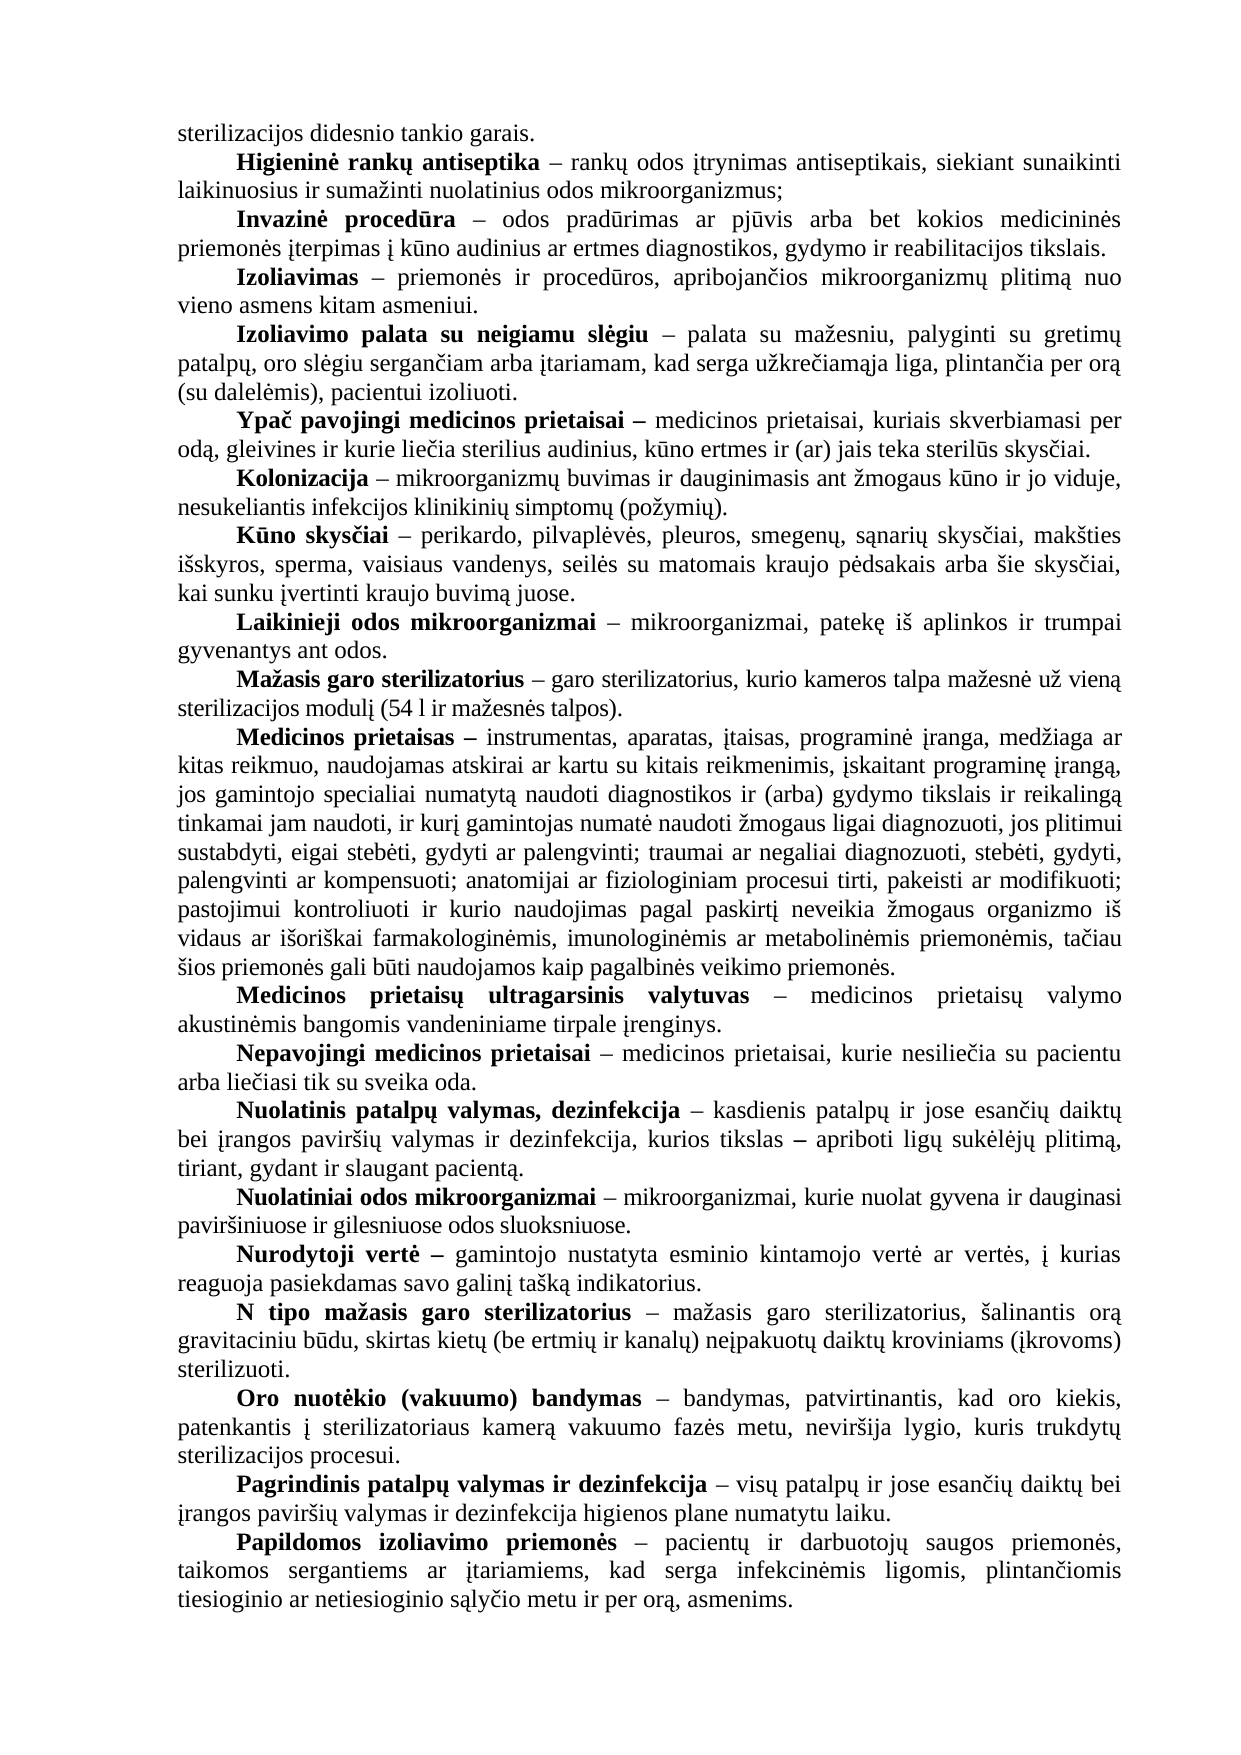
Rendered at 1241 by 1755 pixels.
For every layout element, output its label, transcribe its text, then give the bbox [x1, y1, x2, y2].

text Izoliavimas – priemonės ir procedūros, apribojančios mikroorganizmų plitimą nuo vieno asmens kitam asmeniui. [177, 262, 1122, 319]
text Papildomos izoliavimo priemonės – pacientų ir darbuotojų saugos priemonės, taikomos sergantiems ar įtariamiems, kad serga infekcinėmis ligomis, plintančiomis tiesioginio ar netiesioginio sąlyčio metu ir per orą, asmenims. [177, 1527, 1122, 1613]
text N tipo mažasis garo sterilizatorius – mažasis garo sterilizatorius, šalinantis orą gravitaciniu būdu, skirtas kietų (be ertmių ir kanalų) neįpakuotų daiktų kroviniams (įkrovoms) sterilizuoti. [177, 1297, 1122, 1383]
text Mažasis garo sterilizatorius – garo sterilizatorius, kurio kameros talpa mažesnė už vieną sterilizacijos modulį (54 l ir mažesnės talpos). [177, 664, 1122, 722]
text Higieninė rankų antiseptika – rankų odos įtrynimas antiseptikais, siekiant sunaikinti laikinuosius ir sumažinti nuolatinius odos mikroorganizmus; [177, 147, 1122, 204]
text Medicinos prietaisas – instrumentas, aparatas, įtaisas, programinė įranga, medžiaga ar kitas reikmuo, naudojamas atskirai ar kartu su kitais reikmenimis, įskaitant programinę įrangą, jos gamintojo specialiai numatytą naudoti diagnostikos ir (arba) gydymo tikslais ir reikalingą tinkamai jam naudoti, ir kurį gamintojas numatė naudoti žmogaus ligai diagnozuoti, jos plitimui sustabdyti, eigai stebėti, gydyti ar palengvinti; traumai ar negaliai diagnozuoti, stebėti, gydyti, palengvinti ar kompensuoti; anatomijai ar fiziologiniam procesui tirti, pakeisti ar modifikuoti; pastojimui kontroliuoti ir kurio naudojimas pagal paskirtį neveikia žmogaus organizmo iš vidaus ar išoriškai farmakologinėmis, imunologinėmis ar metabolinėmis priemonėmis, tačiau šios priemonės gali būti naudojamos kaip pagalbinės veikimo priemonės. [177, 722, 1122, 981]
text Nepavojingi medicinos prietaisai – medicinos prietaisai, kurie nesiliečia su pacientu arba liečiasi tik su sveika oda. [177, 1038, 1122, 1096]
text Nuolatiniai odos mikroorganizmai – mikroorganizmai, kurie nuolat gyvena ir dauginasi paviršiniuose ir gilesniuose odos sluoksniuose. [177, 1182, 1122, 1239]
text Laikinieji odos mikroorganizmai – mikroorganizmai, patekę iš aplinkos ir trumpai gyvenantys ant odos. [177, 607, 1122, 664]
text Izoliavimo palata su neigiamu slėgiu – palata su mažesniu, palyginti su gretimų patalpų, oro slėgiu sergančiam arba įtariamam, kad serga užkrečiamąja liga, plintančia per orą (su dalelėmis), pacientui izoliuoti. [177, 319, 1122, 406]
text Oro nuotėkio (vakuumo) bandymas – bandymas, patvirtinantis, kad oro kiekis, patenkantis į sterilizatoriaus kamerą vakuumo fazės metu, neviršija lygio, kuris trukdytų sterilizacijos procesui. [177, 1383, 1122, 1469]
text Kolonizacija – mikroorganizmų buvimas ir dauginimasis ant žmogaus kūno ir jo viduje, nesukeliantis infekcijos klinikinių simptomų (požymių). [177, 463, 1122, 521]
text Kūno skysčiai – perikardo, pilvaplėvės, pleuros, smegenų, sąnarių skysčiai, makšties išskyros, sperma, vaisiaus vandenys, seilės su matomais kraujo pėdsakais arba šie skysčiai, kai sunku įvertinti kraujo buvimą juose. [177, 521, 1122, 607]
text Invazinė procedūra – odos pradūrimas ar pjūvis arba bet kokios medicininės priemonės įterpimas į kūno audinius ar ertmes diagnostikos, gydymo ir reabilitacijos tikslais. [177, 204, 1122, 262]
text Pagrindinis patalpų valymas ir dezinfekcija – visų patalpų ir jose esančių daiktų bei įrangos paviršių valymas ir dezinfekcija higienos plane numatytu laiku. [177, 1469, 1122, 1527]
text sterilizacijos didesnio tankio garais. [177, 118, 1122, 147]
text Nuolatinis patalpų valymas, dezinfekcija – kasdienis patalpų ir jose esančių daiktų bei įrangos paviršių valymas ir dezinfekcija, kurios tikslas – apriboti ligų sukėlėjų plitimą, tiriant, gydant ir slaugant pacientą. [177, 1096, 1122, 1182]
text Nurodytoji vertė – gamintojo nustatyta esminio kintamojo vertė ar vertės, į kurias reaguoja pasiekdamas savo galinį tašką indikatorius. [177, 1239, 1122, 1297]
text Ypač pavojingi medicinos prietaisai – medicinos prietaisai, kuriais skverbiamasi per odą, gleivines ir kurie liečia sterilius audinius, kūno ertmes ir (ar) jais teka sterilūs skysčiai. [177, 406, 1122, 463]
text Medicinos prietaisų ultragarsinis valytuvas – medicinos prietaisų valymo akustinėmis bangomis vandeniniame tirpale įrenginys. [177, 981, 1122, 1038]
